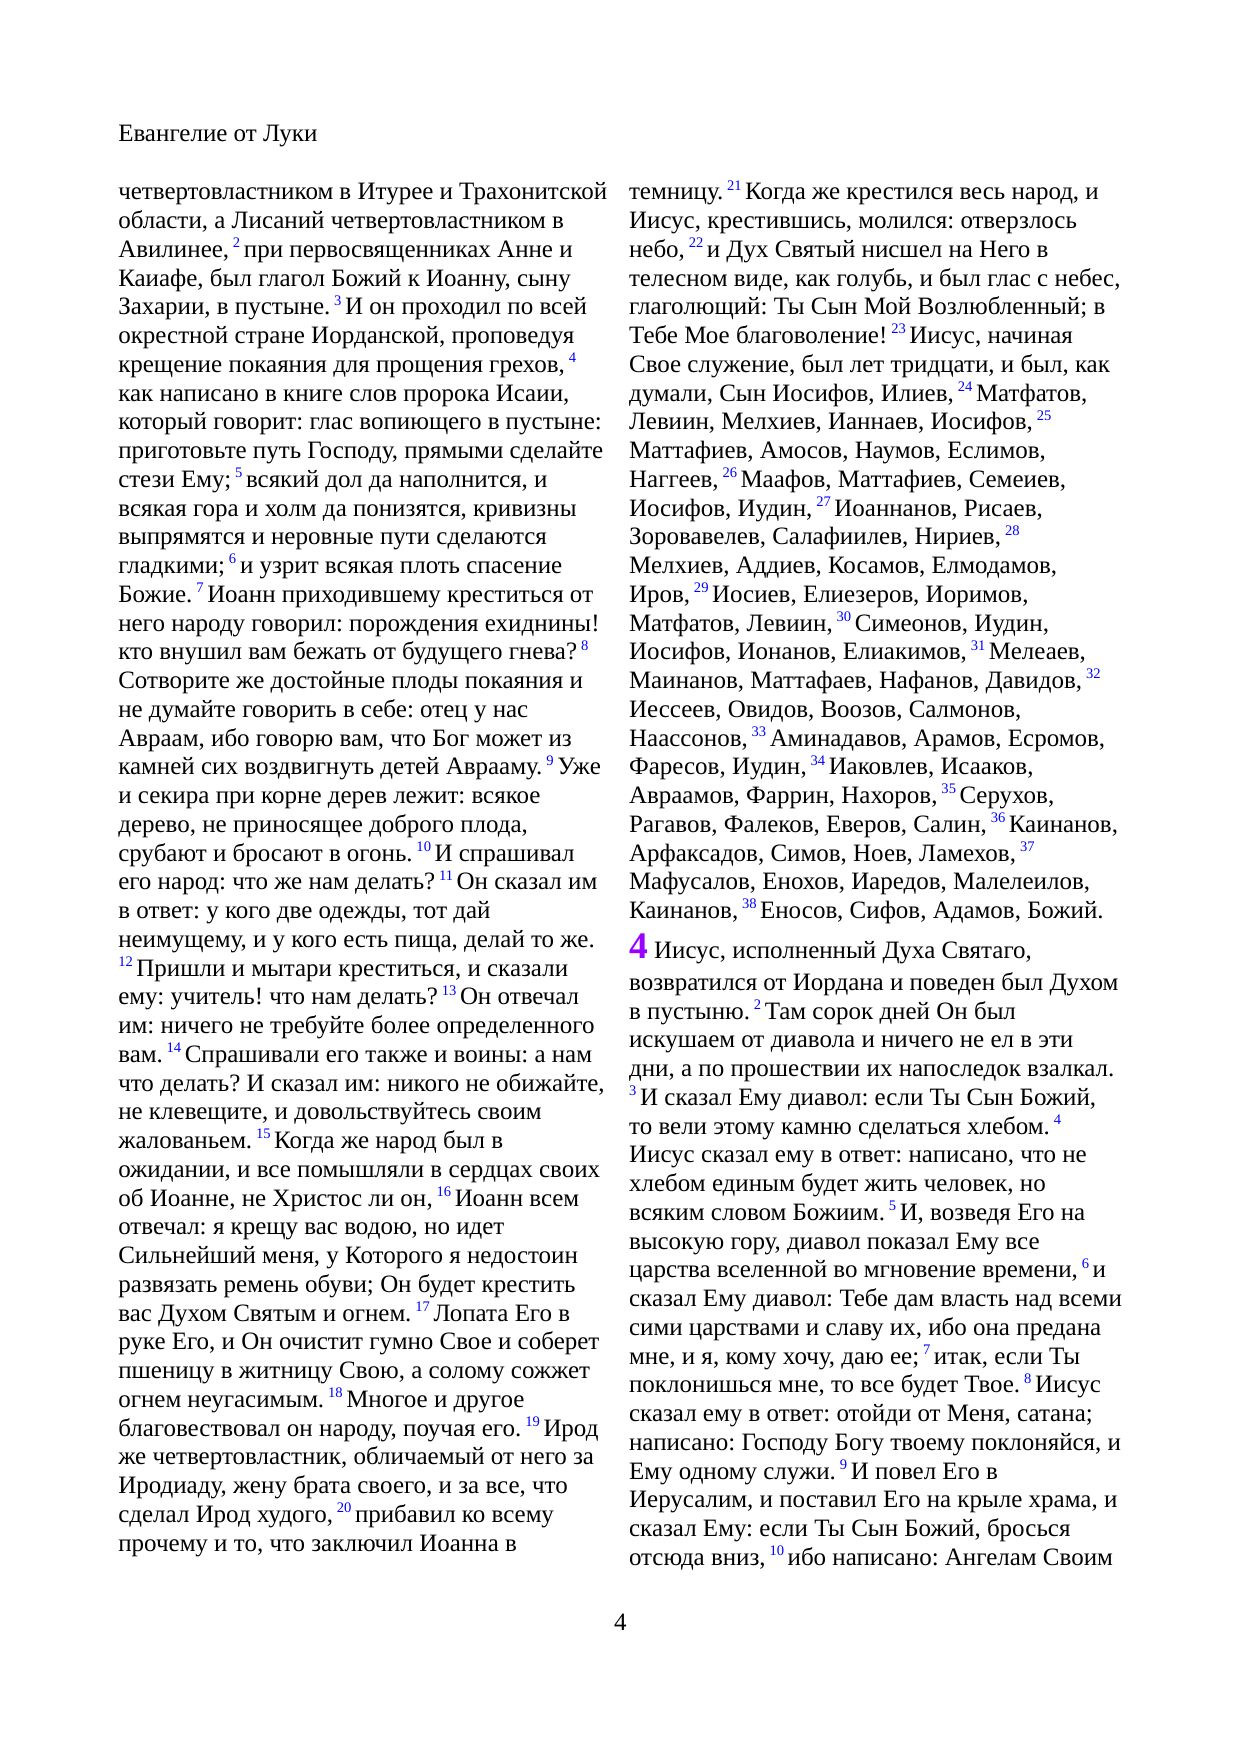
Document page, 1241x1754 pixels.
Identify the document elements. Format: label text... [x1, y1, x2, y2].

text четвертовластником в Итурее и Трахонитской области, а Лисаний четвертовластником в Авилинее, 2 при первосвященниках Анне и Каиафе, был глагол Божий к Иоанну, сыну Захарии, в пустыне. 3 И он проходил по всей окрестной стране Иорданской, проповедуя крещение покаяния для прощения грехов, 4 как написано в книге слов пророка Исаии, который говорит: глас вопиющего в пустыне: приготовьте путь Господу, прямыми сделайте стези Ему; 5 всякий дол да наполнится, и всякая гора и холм да понизятся, кривизны выпрямятся и неровные пути сделаются гладкими; 6 и узрит всякая плоть спасение Божие. 7 Иоанн приходившему креститься от него народу говорил: порождения ехиднины! кто внушил вам бежать от будущего гнева? 8 Сотворите же достойные плоды покаяния и не думайте говорить в себе: отец у нас Авраам, ибо говорю вам, что Бог может из камней сих воздвигнуть детей Аврааму. 9 Уже и секира при корне дерев лежит: всякое дерево, не приносящее доброго плода, срубают и бросают в огонь. 10 И спрашивал его народ: что же нам делать? 11 Он сказал им в ответ: у кого две одежды, тот дай неимущему, и у кого есть пища, делай то же. 12 Пришли и мытари креститься, и сказали ему: учитель! что нам делать? 13 Он отвечал им: ничего не требуйте более определенного вам. 14 Спрашивали его также и воины: а нам что делать? И сказал им: никого не обижайте, не клевещите, и довольствуйтесь своим жалованьем. 15 Когда же народ был в ожидании, и все помышляли в сердцах своих об Иоанне, не Христос ли он, 16 Иоанн всем отвечал: я крещу вас водою, но идет Сильнейший меня, у Которого я недостоин развязать ремень обуви; Он будет крестить вас Духом Святым и огнем. 17 Лопата Его в руке Его, и Он очистит гумно Свое и соберет пшеницу в житницу Свою, а солому сожжет огнем неугасимым. 18 Многое и другое благовествовал он народу, поучая его. 19 Ирод же четвертовластник, обличаемый от него за Иродиаду, жену брата своего, и за все, что сделал Ирод худого, 20 прибавил ко всему прочему и то, что заключил Иоанна в [118, 176, 611, 1556]
text 4 Иисус, исполненный Духа Святаго, возвратился от Иордана и поведен был Духом в пустыню. 2 Там сорок дней Он был искушаем от диавола и ничего не ел в эти дни, а по прошествии их напоследок взалкал. 3 И сказал Ему диавол: если Ты Сын Божий, то вели этому камню сделаться хлебом. 4 Иисус сказал ему в ответ: написано, что не хлебом единым будет жить человек, но всяким словом Божиим. 5 И, возведя Его на высокую гору, диавол показал Ему все царства вселенной во мгновение времени, 6 и сказал Ему диавол: Тебе дам власть над всеми сими царствами и славу их, ибо она предана мне, и я, кому хочу, даю ее; 7 итак, если Ты поклонишься мне, то все будет Твое. 8 Иисус сказал ему в ответ: отойди от Меня, сатана; написано: Господу Богу твоему поклоняйся, и Ему одному служи. 9 И повел Его в Иерусалим, и поставил Его на крыле храма, и сказал Ему: если Ты Сын Божий, бросься отсюда вниз, 10 ибо написано: Ангелам Своим [629, 924, 1122, 1571]
text темницу. 21 Когда же крестился весь народ, и Иисус, крестившись, молился: отверзлось небо, 22 и Дух Святый нисшел на Него в телесном виде, как голубь, и был глас с небес, глаголющий: Ты Сын Мой Возлюбленный; в Тебе Мое благоволение! 23 Иисус, начиная Свое служение, был лет тридцати, и был, как думали, Сын Иосифов, Илиев, 24 Матфатов, Левиин, Мелхиев, Ианнаев, Иосифов, 25 Маттафиев, Амосов, Наумов, Еслимов, Наггеев, 26 Маафов, Маттафиев, Семеиев, Иосифов, Иудин, 27 Иоаннанов, Рисаев, Зоровавелев, Салафиилев, Нириев, 28 Мелхиев, Аддиев, Косамов, Елмодамов, Иров, 29 Иосиев, Елиезеров, Иоримов, Матфатов, Левиин, 30 Симеонов, Иудин, Иосифов, Ионанов, Елиакимов, 31 Мелеаев, Маинанов, Маттафаев, Нафанов, Давидов, 32 Иессеев, Овидов, Воозов, Салмонов, Наассонов, 33 Аминадавов, Арамов, Есромов, Фаресов, Иудин, 34 Иаковлев, Исааков, Авраамов, Фаррин, Нахоров, 35 Серухов, Рагавов, Фалеков, Еверов, Салин, 36 Каинанов, Арфаксадов, Симов, Ноев, Ламехов, 37 Мафусалов, Енохов, Иаредов, Малелеилов, Каинанов, 38 Еносов, Сифов, Адамов, Божий. [629, 176, 1122, 924]
